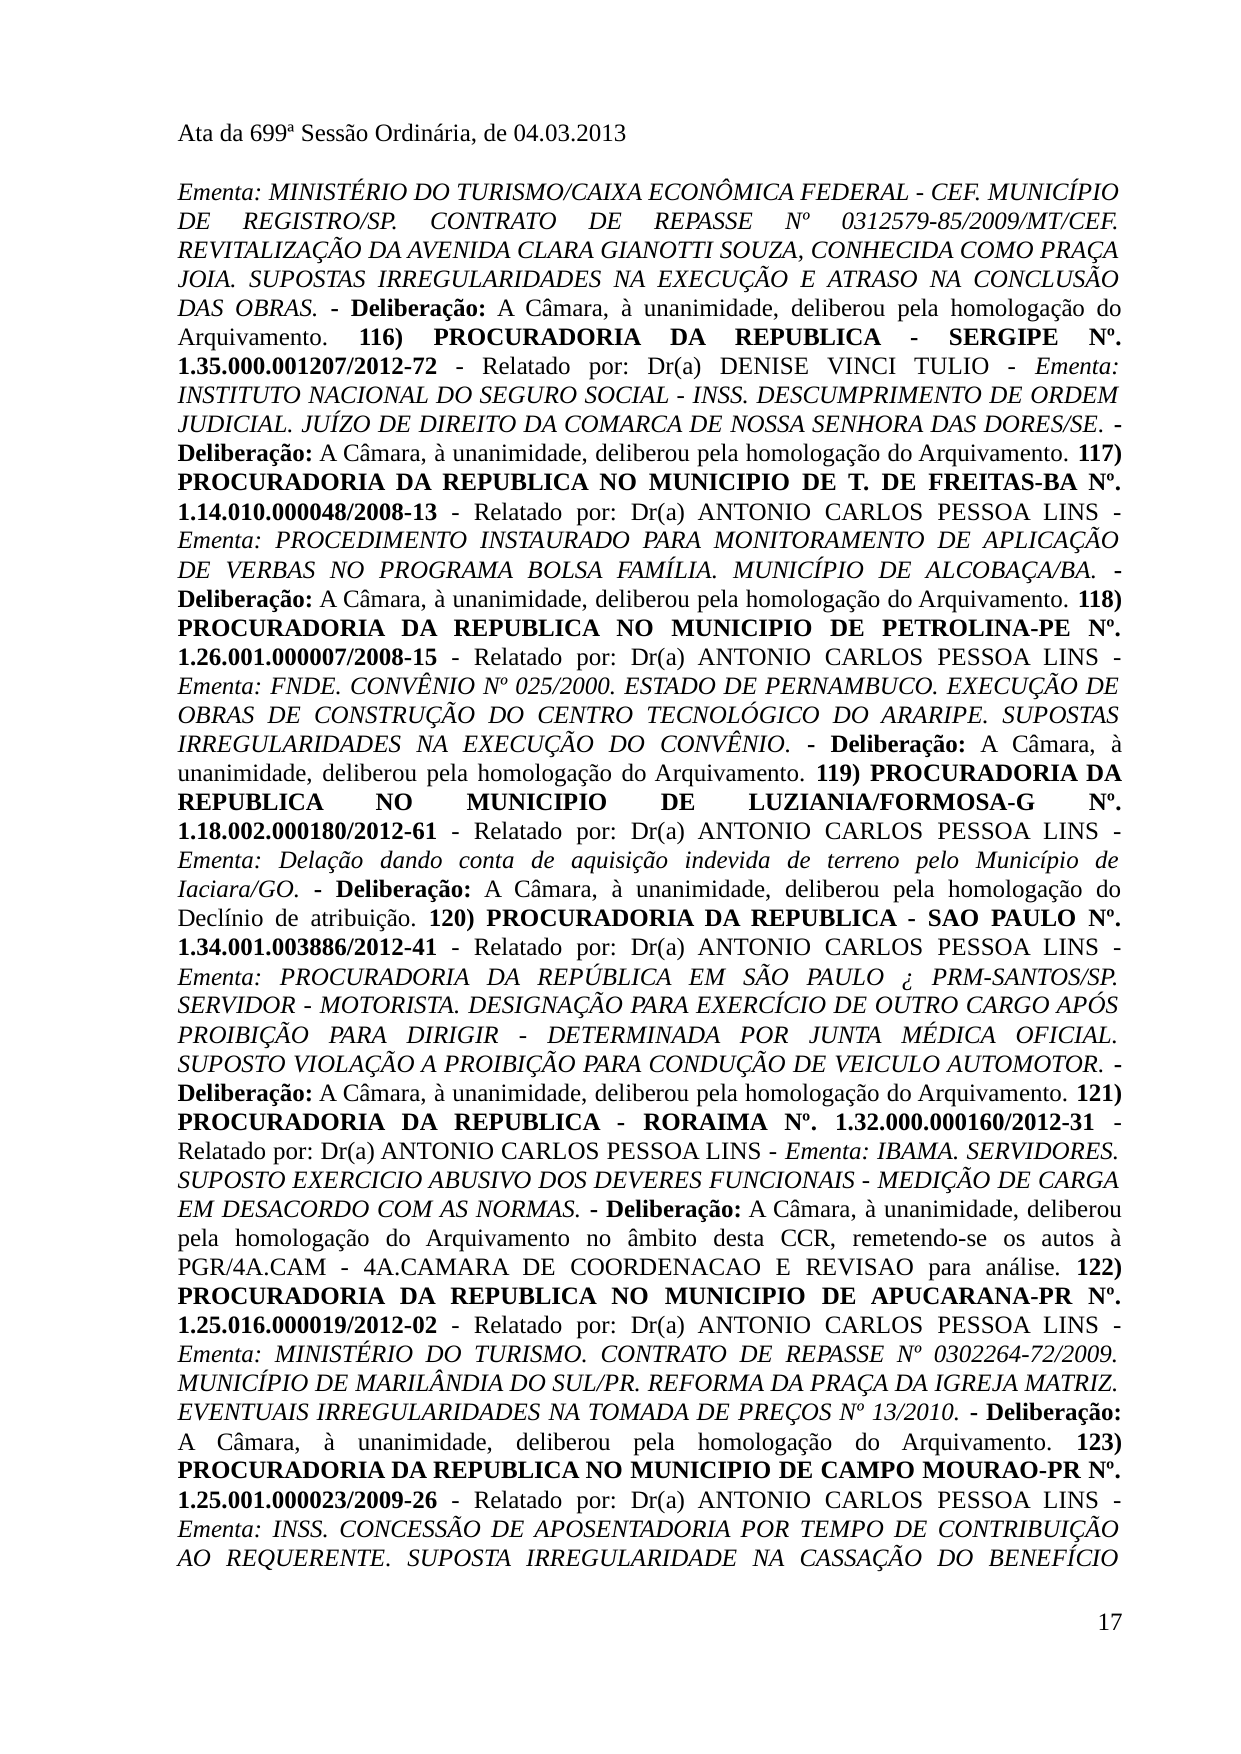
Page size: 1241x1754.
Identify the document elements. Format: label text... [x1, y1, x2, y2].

text - Ementa: MINISTÉRIO DO TURISMO/CAIXA ECONÔMICA FEDERAL - CEF. MUNICÍPIO DE REGISTRO/SP. CONTRATO DE REPASSE Nº 0312579-85/2009/MT/CEF. REVITALIZAÇÃO DA AVENIDA CLARA GIANOTTI SOUZA, CONHECIDA COMO PRAÇA JOIA. SUPOSTAS IRREGULARIDADES NA EXECUÇÃO E ATRASO NA CONCLUSÃO DAS OBRAS. - Deliberação: A Câmara, à unanimidade, deliberou pela homologação do Arquivamento. 116) PROCURADORIA DA REPUBLICA - SERGIPE Nº. 1.35.000.001207/2012-72 - Relatado por: Dr(a) DENISE VINCI TULIO - Ementa: INSTITUTO NACIONAL DO SEGURO SOCIAL - INSS. DESCUMPRIMENTO DE ORDEM JUDICIAL. JUÍZO DE DIREITO DA COMARCA DE NOSSA SENHORA DAS DORES/SE. - Deliberação: A Câmara, à unanimidade, deliberou pela homologação do Arquivamento. 117) PROCURADORIA DA REPUBLICA NO MUNICIPIO DE T. DE FREITAS-BA Nº. 1.14.010.000048/2008-13 - Relatado por: Dr(a) ANTONIO CARLOS PESSOA LINS - Ementa: PROCEDIMENTO INSTAURADO PARA MONITORAMENTO DE APLICAÇÃO DE VERBAS NO PROGRAMA BOLSA FAMÍLIA. MUNICÍPIO DE ALCOBAÇA/BA. - Deliberação: A Câmara, à unanimidade, deliberou pela homologação do Arquivamento. 118) PROCURADORIA DA REPUBLICA NO MUNICIPIO DE PETROLINA-PE Nº. 1.26.001.000007/2008-15 - Relatado por: Dr(a) ANTONIO CARLOS PESSOA LINS - Ementa: FNDE. CONVÊNIO Nº 025/2000. ESTADO DE PERNAMBUCO. EXECUÇÃO DE OBRAS DE CONSTRUÇÃO DO CENTRO TECNOLÓGICO DO ARARIPE. SUPOSTAS IRREGULARIDADES NA EXECUÇÃO DO CONVÊNIO. - Deliberação: A Câmara, à unanimidade, deliberou pela homologação do Arquivamento. 119) PROCURADORIA DA REPUBLICA NO MUNICIPIO DE LUZIANIA/FORMOSA-G Nº. 1.18.002.000180/2012-61 - Relatado por: Dr(a) ANTONIO CARLOS PESSOA LINS - Ementa: Delação dando conta de aquisição indevida de terreno pelo Município de Iaciara/GO. - Deliberação: A Câmara, à unanimidade, deliberou pela homologação do Declínio de atribuição. 120) PROCURADORIA DA REPUBLICA - SAO PAULO Nº. 1.34.001.003886/2012-41 - Relatado por: Dr(a) ANTONIO CARLOS PESSOA LINS - Ementa: PROCURADORIA DA REPÚBLICA EM SÃO PAULO ¿ PRM-SANTOS/SP. SERVIDOR - MOTORISTA. DESIGNAÇÃO PARA EXERCÍCIO DE OUTRO CARGO APÓS PROIBIÇÃO PARA DIRIGIR - DETERMINADA POR JUNTA MÉDICA OFICIAL. SUPOSTO VIOLAÇÃO A PROIBIÇÃO PARA CONDUÇÃO DE VEICULO AUTOMOTOR. - Deliberação: A Câmara, à unanimidade, deliberou pela homologação do Arquivamento. 121) PROCURADORIA DA REPUBLICA - RORAIMA Nº. 1.32.000.000160/2012-31 - Relatado por: Dr(a) ANTONIO CARLOS PESSOA LINS - Ementa: IBAMA. SERVIDORES. SUPOSTO EXERCICIO ABUSIVO DOS DEVERES FUNCIONAIS - MEDIÇÃO DE CARGA EM DESACORDO COM AS NORMAS. - Deliberação: A Câmara, à unanimidade, deliberou pela homologação do Arquivamento no âmbito desta CCR, remetendo-se os autos à PGR/4A.CAM - 4A.CAMARA DE COORDENACAO E REVISAO para análise. 122) PROCURADORIA DA REPUBLICA NO MUNICIPIO DE APUCARANA-PR Nº. 1.25.016.000019/2012-02 - Relatado por: Dr(a) ANTONIO CARLOS PESSOA LINS - Ementa: MINISTÉRIO DO TURISMO. CONTRATO DE REPASSE Nº 0302264-72/2009. MUNICÍPIO DE MARILÂNDIA DO SUL/PR. REFORMA DA PRAÇA DA IGREJA MATRIZ. EVENTUAIS IRREGULARIDADES NA TOMADA DE PREÇOS Nº 13/2010. - Deliberação: A Câmara, à unanimidade, deliberou pela homologação do Arquivamento. 123) PROCURADORIA DA REPUBLICA NO MUNICIPIO DE CAMPO MOURAO-PR Nº. 1.25.001.000023/2009-26 - Relatado por: Dr(a) ANTONIO CARLOS PESSOA LINS - Ementa: INSS. CONCESSÃO DE APOSENTADORIA POR TEMPO DE CONTRIBUIÇÃO AO REQUERENTE. SUPOSTA IRREGULARIDADE NA CASSAÇÃO DO BENEFÍCIO [177, 177, 1122, 1572]
